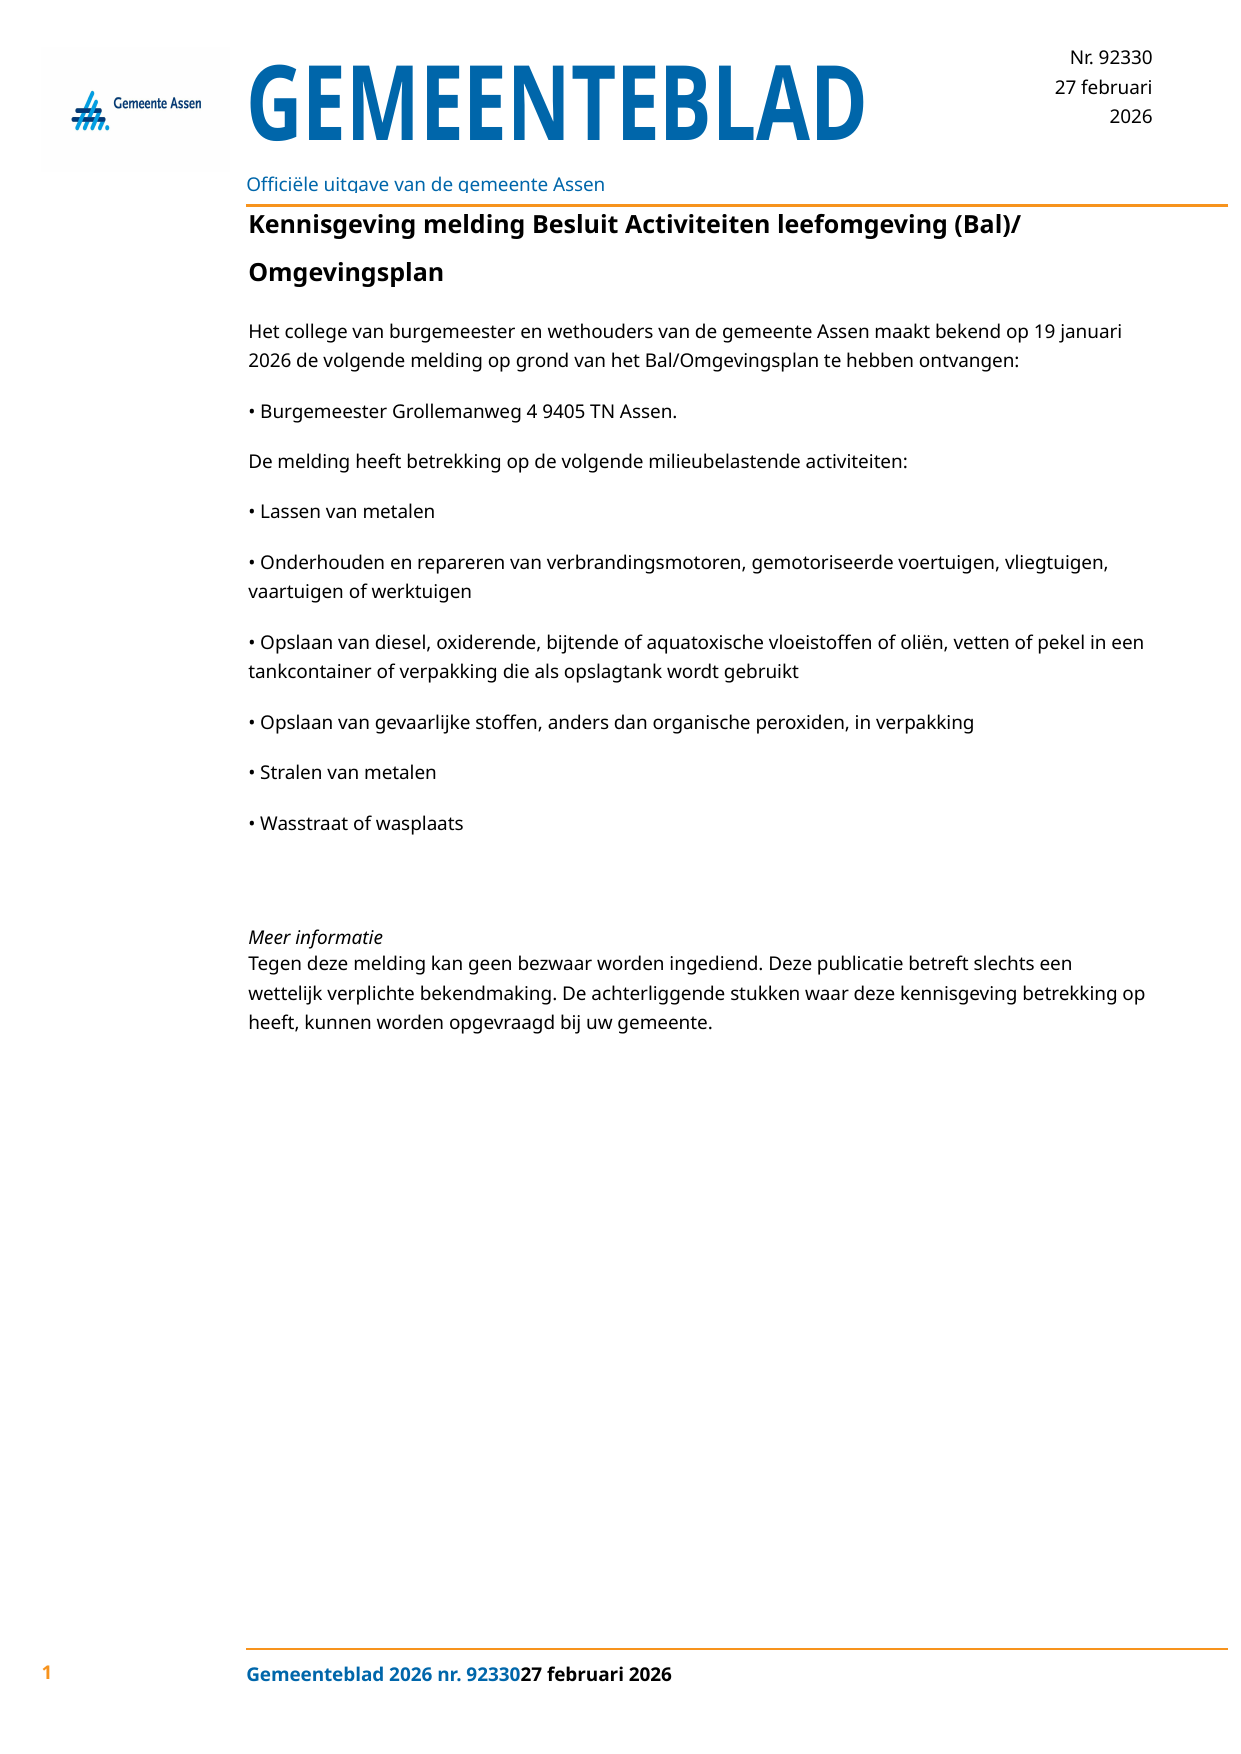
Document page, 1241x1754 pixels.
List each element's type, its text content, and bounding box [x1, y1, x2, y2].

text • Opslaan van gevaarlijke stoffen, anders dan organische peroxiden, in verpakking [248, 709, 1152, 735]
text • Burgemeester Grollemanweg 4 9405 TN Assen. [248, 398, 1152, 424]
text Het college van burgemeester en wethouders van de gemeente Assen maakt bekend op 19 januari 2026 de volgende melding op grond van het Bal/Omgevingsplan te hebben ontvangen: [248, 318, 1152, 373]
text • Lassen van metalen [248, 499, 1152, 524]
text • Onderhouden en repareren van verbrandingsmotoren, gemotoriseerde voertuigen, vliegtuigen, vaartuigen of werktuigen [248, 549, 1152, 604]
text Kennisgeving melding Besluit Activiteiten leefomgeving (Bal)/ Omgevingsplan [248, 207, 1152, 288]
text • Stralen van metalen [248, 759, 1152, 785]
text • Opslaan van diesel, oxiderende, bijtende of aquatoxische vloeistoffen of oliën, vetten of pekel in een tankcontainer of verpakking die als opslagtank wordt gebruikt [248, 629, 1152, 684]
text • Wasstraat of wasplaats [248, 810, 1152, 836]
picture [41, 47, 231, 172]
text De melding heeft betrekking op de volgende milieubelastende activiteiten: [248, 448, 1152, 474]
text Tegen deze melding kan geen bezwaar worden ingediend. Deze publicatie betreft slechts een wettelijk verplichte bekendmaking. De achterliggende stukken waar deze kennisgeving betrekking op heeft, kunnen worden opgevraagd bij uw gemeente. [248, 950, 1152, 1035]
text Meer informatie [248, 924, 1152, 950]
